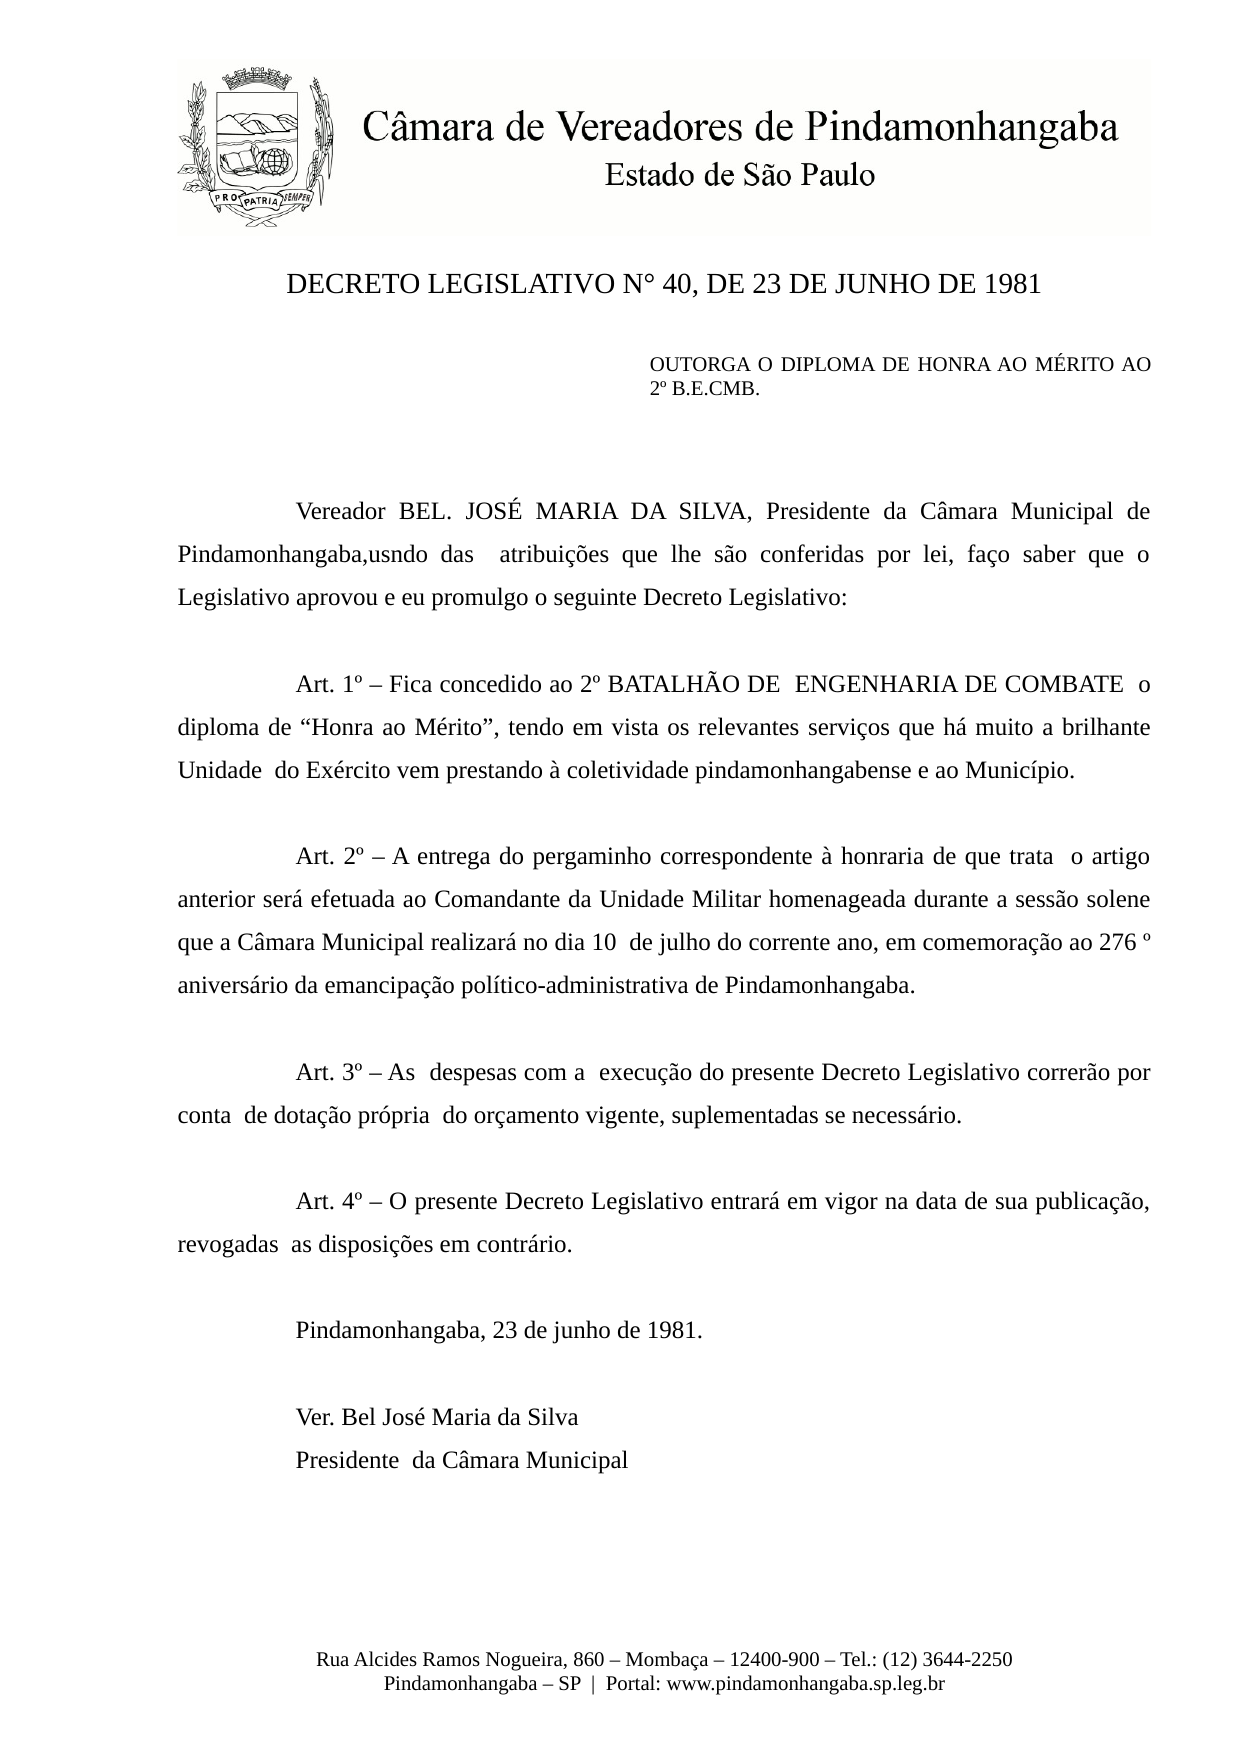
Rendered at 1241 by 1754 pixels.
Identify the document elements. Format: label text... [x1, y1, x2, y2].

text Presidente da Câmara Municipal [177, 1445, 1152, 1474]
text Pindamonhangaba, 23 de junho de 1981. [177, 1316, 1152, 1344]
text OUTORGA O DIPLOMA DE HONRA AO MÉRITO AO 2º B.E.CMB. [649, 352, 1152, 400]
text DECRETO LEGISLATIVO N° 40, de 23 de junho de 1981 [177, 266, 1152, 299]
text Art. 4º – O presente Decreto Legislativo entrará em vigor na data de sua publicação, revogadas as disposições em contrário. [177, 1186, 1152, 1258]
text Art. 1º – Fica concedido ao 2º BATALHÃO DE ENGENHARIA DE COMBATE o diploma de “Honra ao Mérito”, tendo em vista os relevantes serviços que há muito a brilhante Unidade do Exército vem prestando à coletividade pindamonhangabense e ao Município. [177, 669, 1152, 784]
text Vereador BEL. JOSÉ MARIA DA SILVA, Presidente da Câmara Municipal de Pindamonhangaba,usndo das atribuições que lhe são conferidas por lei, faço saber que o Legislativo aprovou e eu promulgo o seguinte Decreto Legislativo: [177, 496, 1152, 611]
text Ver. Bel José Maria da Silva [177, 1402, 1152, 1431]
text Art. 2º – A entrega do pergaminho correspondente à honraria de que trata o artigo anterior será efetuada ao Comandante da Unidade Militar homenageada durante a sessão solene que a Câmara Municipal realizará no dia 10 de julho do corrente ano, em comemoração ao 276 º aniversário da emancipação político-administrativa de Pindamonhangaba. [177, 841, 1152, 999]
picture [177, 59, 1152, 236]
text Art. 3º – As despesas com a execução do presente Decreto Legislativo correrão por conta de dotação própria do orçamento vigente, suplementadas se necessário. [177, 1057, 1152, 1129]
